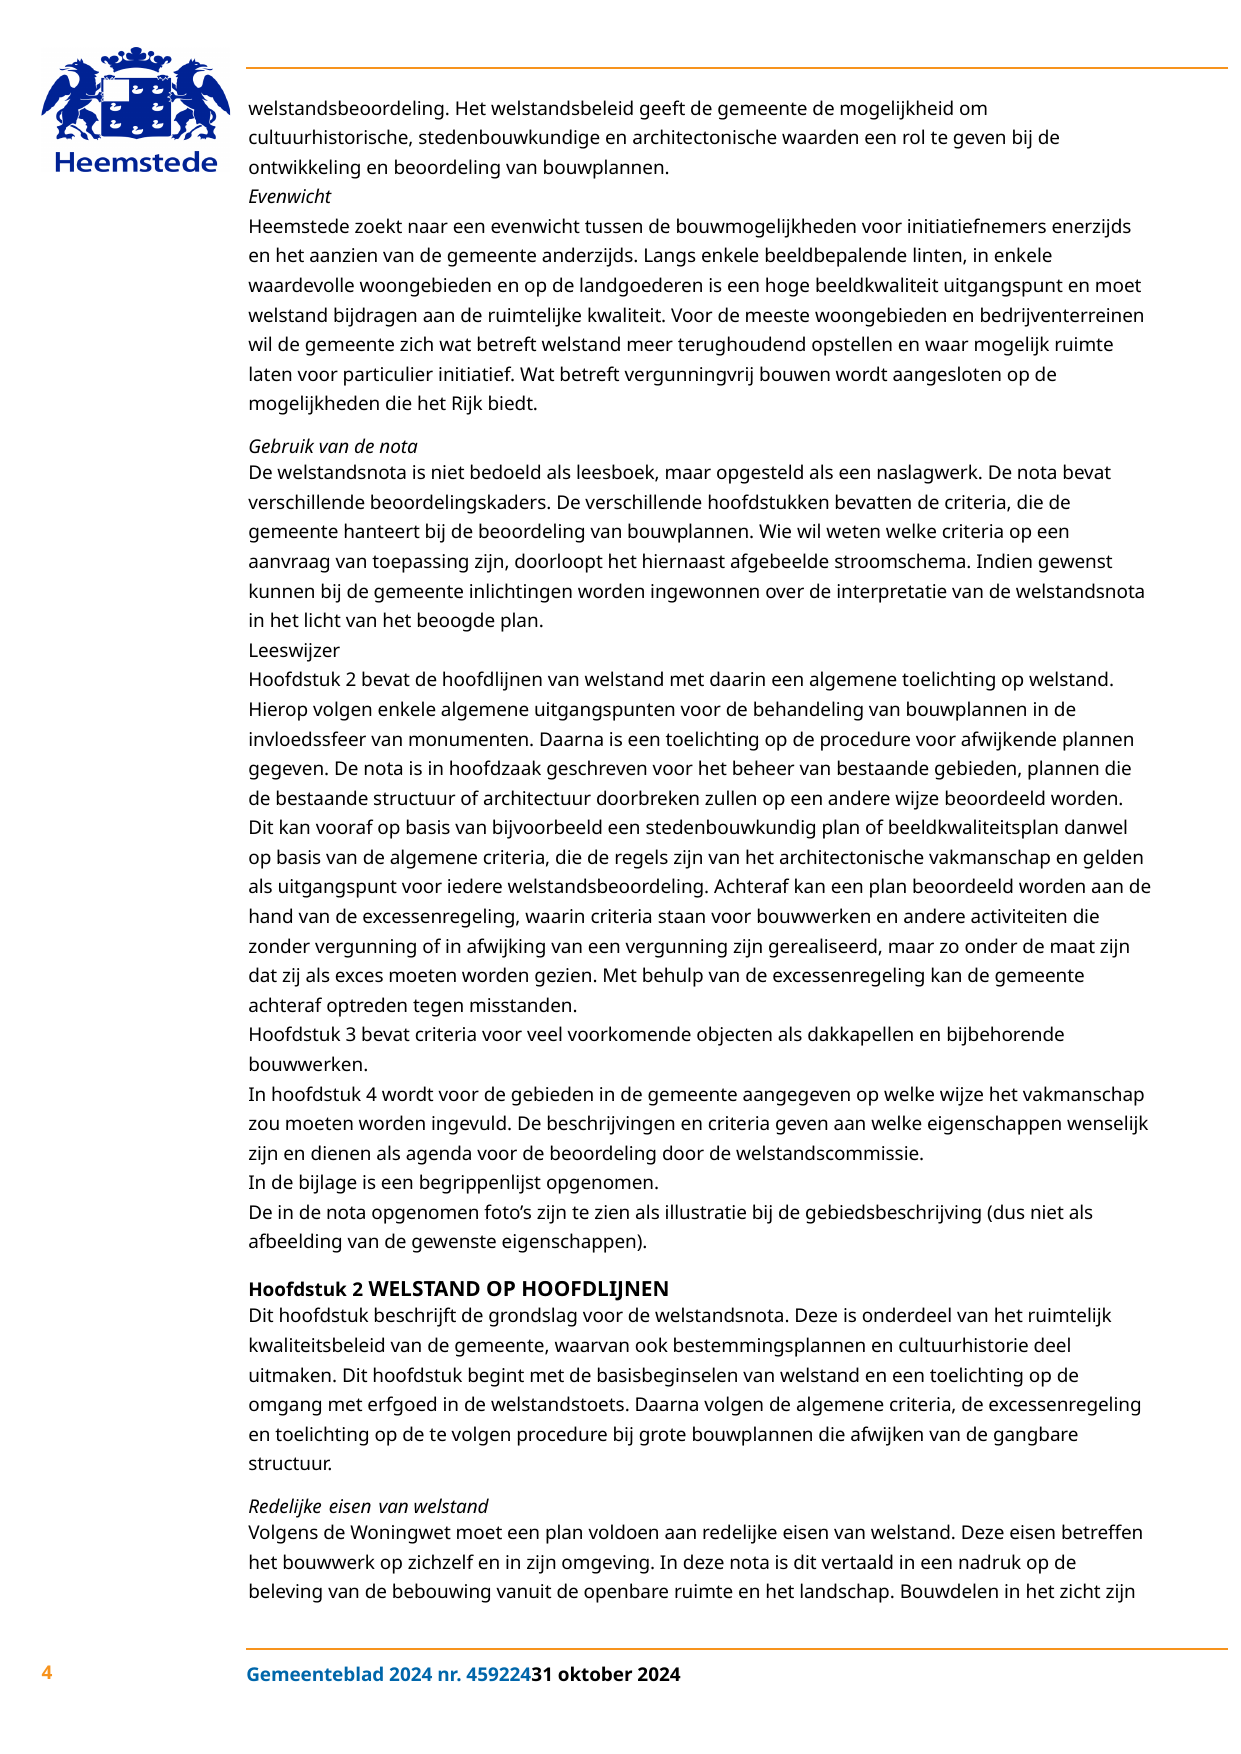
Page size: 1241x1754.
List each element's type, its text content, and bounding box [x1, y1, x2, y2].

text Dit hoofdstuk beschrijft de grondslag voor de welstandsnota. Deze is onderdeel van het ruimtelijk kwaliteitsbeleid van de gemeente, waarvan ook bestemmingsplannen en cultuurhistorie deel uitmaken. Dit hoofdstuk begint met de basisbeginselen van welstand en een toelichting op de omgang met erfgoed in de welstandstoets. Daarna volgen de algemene criteria, de excessenregeling en toelichting op de te volgen procedure bij grote bouwplannen die afwijken van de gangbare structuur. [248, 1303, 1152, 1476]
text Hoofdstuk 2 WELSTAND OP HOOFDLIJNEN [248, 1274, 1152, 1303]
text Volgens de Woningwet moet een plan voldoen aan redelijke eisen van welstand. Deze eisen betreffen het bouwwerk op zichzelf en in zijn omgeving. In deze nota is dit vertaald in een nadruk op de beleving van de bebouwing vanuit de openbare ruimte en het landschap. Bouwdelen in het zicht zijn [248, 1519, 1152, 1604]
text welstandsbeoordeling. Het welstandsbeleid geeft de gemeente de mogelijkheid om cultuurhistorische, stedenbouwkundige en architectonische waarden een rol te geven bij de ontwikkeling en beoordeling van bouwplannen. [248, 95, 1152, 180]
picture [41, 47, 231, 172]
text De in de nota opgenomen foto’s zijn te zien als illustratie bij de gebiedsbeschrijving (dus niet als afbeelding van de gewenste eigenschappen). [248, 1199, 1152, 1254]
text Heemstede zoekt naar een evenwicht tussen de bouwmogelijkheden voor initiatiefnemers enerzijds en het aanzien van de gemeente anderzijds. Langs enkele beeldbepalende linten, in enkele waardevolle woongebieden en op de landgoederen is een hoge beeldkwaliteit uitgangspunt en moet welstand bijdragen aan de ruimtelijke kwaliteit. Voor de meeste woongebieden en bedrijventerreinen wil de gemeente zich wat betreft welstand meer terughoudend opstellen en waar mogelijk ruimte laten voor particulier initiatief. Wat betreft vergunningvrij bouwen wordt aangesloten op de mogelijkheden die het Rijk biedt. [248, 213, 1152, 416]
text Hoofdstuk 2 bevat de hoofdlijnen van welstand met daarin een algemene toelichting op welstand. Hierop volgen enkele algemene uitgangspunten voor de behandeling van bouwplannen in de invloedssfeer van monumenten. Daarna is een toelichting op de procedure voor afwijkende plannen gegeven. De nota is in hoofdzaak geschreven voor het beheer van bestaande gebieden, plannen die de bestaande structuur of architectuur doorbreken zullen op een andere wijze beoordeeld worden. Dit kan vooraf op basis van bijvoorbeeld een stedenbouwkundig plan of beeldkwaliteitsplan danwel op basis van de algemene criteria, die de regels zijn van het architectonische vakmanschap en gelden als uitgangspunt voor iedere welstandsbeoordeling. Achteraf kan een plan beoordeeld worden aan de hand van de excessenregeling, waarin criteria staan voor bouwwerken en andere activiteiten die zonder vergunning of in afwijking van een vergunning zijn gerealiseerd, maar zo onder de maat zijn dat zij als exces moeten worden gezien. Met behulp van de excessenregeling kan de gemeente achteraf optreden tegen misstanden. [248, 667, 1152, 1018]
text Leeswijzer [248, 637, 1152, 663]
text In de bijlage is een begrippenlijst opgenomen. [248, 1169, 1152, 1195]
text Hoofdstuk 3 bevat criteria voor veel voorkomende objecten als dakkapellen en bijbehorende bouwwerken. [248, 1022, 1152, 1077]
text De welstandsnota is niet bedoeld als leesboek, maar opgesteld als een naslagwerk. De nota bevat verschillende beoordelingskaders. De verschillende hoofdstukken bevatten de criteria, die de gemeente hanteert bij de beoordeling van bouwplannen. Wie wil weten welke criteria op een aanvraag van toepassing zijn, doorloopt het hiernaast afgebeelde stroomschema. Indien gewenst kunnen bij de gemeente inlichtingen worden ingewonnen over de interpretatie van de welstandsnota in het licht van het beoogde plan. [248, 459, 1152, 633]
text Redelijke eisen van welstand [248, 1494, 1152, 1519]
text Evenwicht [248, 183, 1152, 209]
text In hoofdstuk 4 wordt voor de gebieden in de gemeente aangegeven op welke wijze het vakmanschap zou moeten worden ingevuld. De beschrijvingen en criteria geven aan welke eigenschappen wenselijk zijn en dienen als agenda voor de beoordeling door de welstandscommissie. [248, 1081, 1152, 1166]
text Gebruik van de nota [248, 434, 1152, 459]
